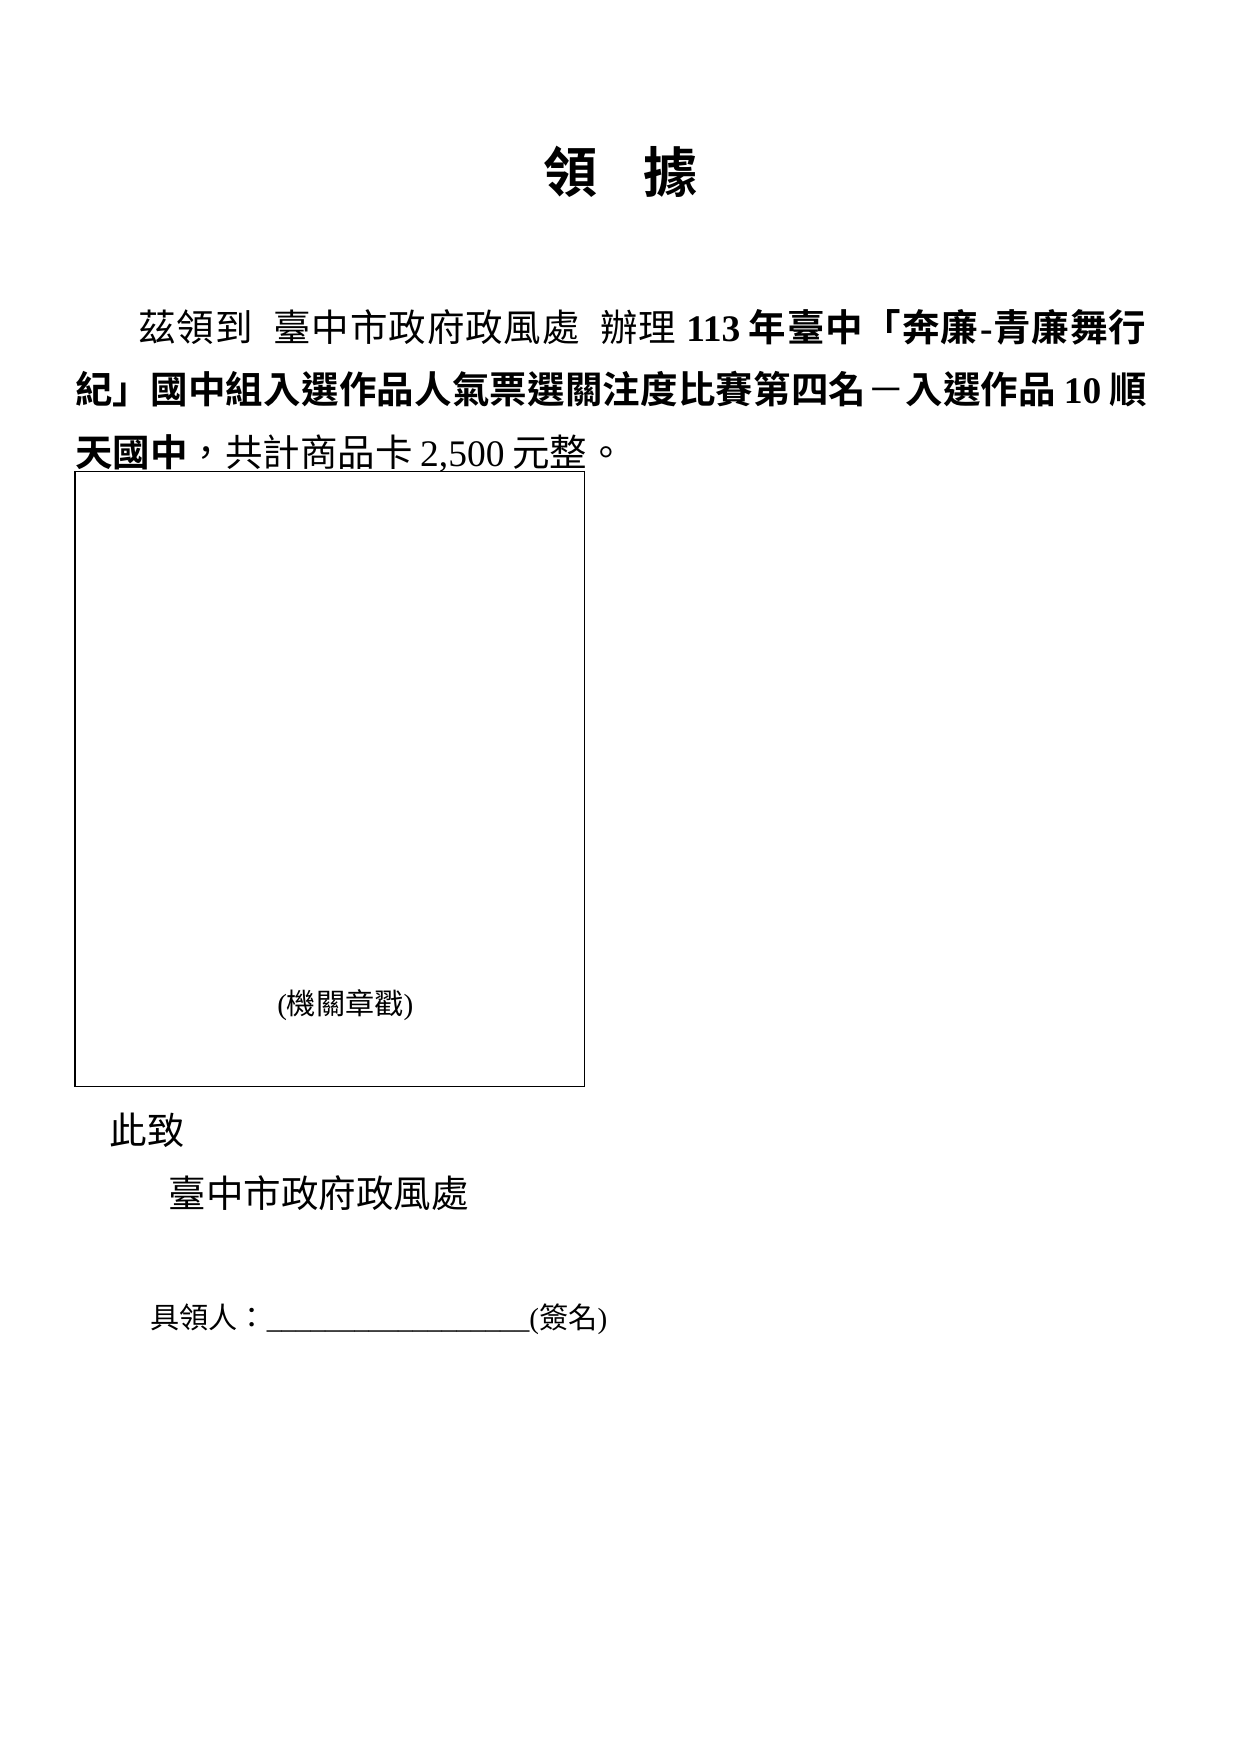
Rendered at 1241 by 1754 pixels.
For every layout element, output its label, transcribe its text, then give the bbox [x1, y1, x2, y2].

table_header [76, 472, 584, 1086]
text 臺中市政府政風處 [75, 1149, 1165, 1212]
text 茲領到 臺中市政府政風處 辦理113年臺中「奔廉-青廉舞行紀」國中組入選作品人氣票選關注度比賽第四名－入選作品10順天國中，共計商品卡2,500元整。 [75, 283, 1146, 471]
text 具領人：__________________(簽名) [150, 1274, 1165, 1337]
text 領據 [75, 96, 1165, 221]
text 此致 [75, 1087, 1165, 1149]
